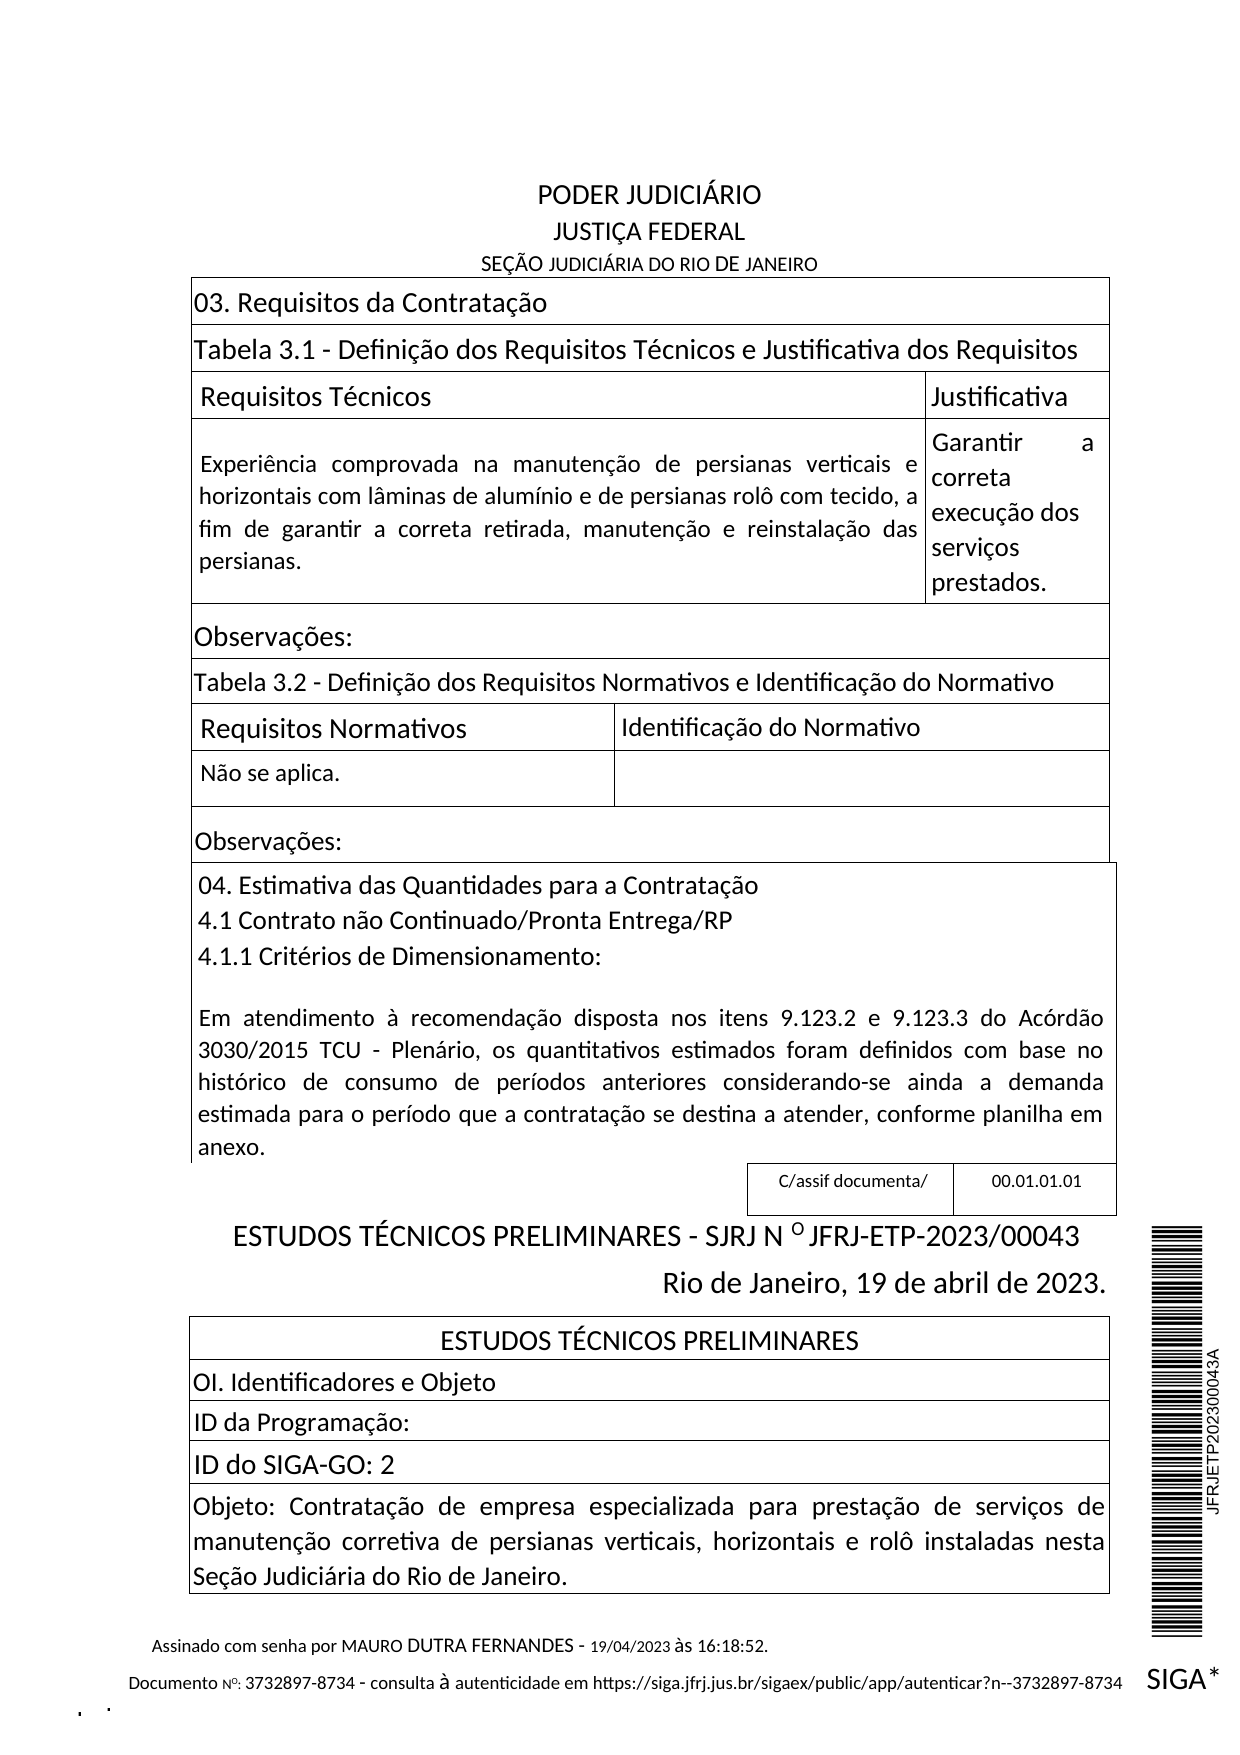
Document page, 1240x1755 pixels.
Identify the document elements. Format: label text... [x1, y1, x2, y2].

table_cell Objeto: Contratação de empresa especializada para prestação de serviços de manutenção corretiva de persianas verticais, horizontais e rolô instaladas nesta Seção Judiciária do Rio de Janeiro. [190, 1484, 1109, 1593]
table_cell [615, 751, 1109, 806]
table_cell ID da Programação: [190, 1401, 1109, 1440]
table_cell 00.01.01.01 [954, 1164, 1116, 1215]
table_header 04. Estimativa das Quantidades para a Contratação 4.1 Contrato não Continuado/Pronta Entrega/RP 4.1.1 Critérios de Dimensionamento: Em atendimento à recomendação disposta nos itens 9.123.2 e 9.123.3 do Acórdão 3030/2015 TCU - Plenário, os quantitativos estimados foram definidos com base no histórico de consumo de períodos anteriores considerando-se ainda a demanda estimada para o período que a contratação se destina a atender, conforme planilha em anexo. [192, 863, 1116, 1163]
table_cell Observações: [192, 807, 1109, 862]
table_cell Requisitos Normativos [192, 704, 614, 750]
table_cell Observações: [192, 604, 1109, 658]
table_cell C/assif documenta/ [748, 1164, 953, 1215]
text ESTUDOS TÉCNICOS PRELIMINARES - SJRJ N O JFRJ-ETP-2023/00043 [233, 1216, 1107, 1254]
table_cell ID do SIGA-GO: 2 [190, 1441, 1109, 1483]
table_cell Tabela 3.1 - Definição dos Requisitos Técnicos e Justificativa dos Requisitos [192, 325, 1109, 371]
text Rio de Janeiro, 19 de abril de 2023. [192, 1263, 1107, 1301]
table_header ESTUDOS TÉCNICOS PRELIMINARES [190, 1317, 1109, 1359]
table_cell [192, 1163, 747, 1215]
table_cell Requisitos Técnicos [192, 372, 925, 418]
table_cell Justificativa [926, 372, 1109, 418]
table_cell Não se aplica. [192, 751, 614, 806]
table_cell OI. Identificadores e Objeto [190, 1360, 1109, 1399]
table_cell Garantir a correta execução dos serviços prestados. [926, 419, 1109, 602]
table_cell Identificação do Normativo [615, 704, 1109, 750]
table_cell Tabela 3.2 - Definição dos Requisitos Normativos e Identificação do Normativo [192, 659, 1109, 703]
table_header 03. Requisitos da Contratação [192, 278, 1109, 324]
table_cell Experiência comprovada na manutenção de persianas verticais e horizontais com lâminas de alumínio e de persianas rolô com tecido, a fim de garantir a correta retirada, manutenção e reinstalação das persianas. [192, 419, 925, 602]
